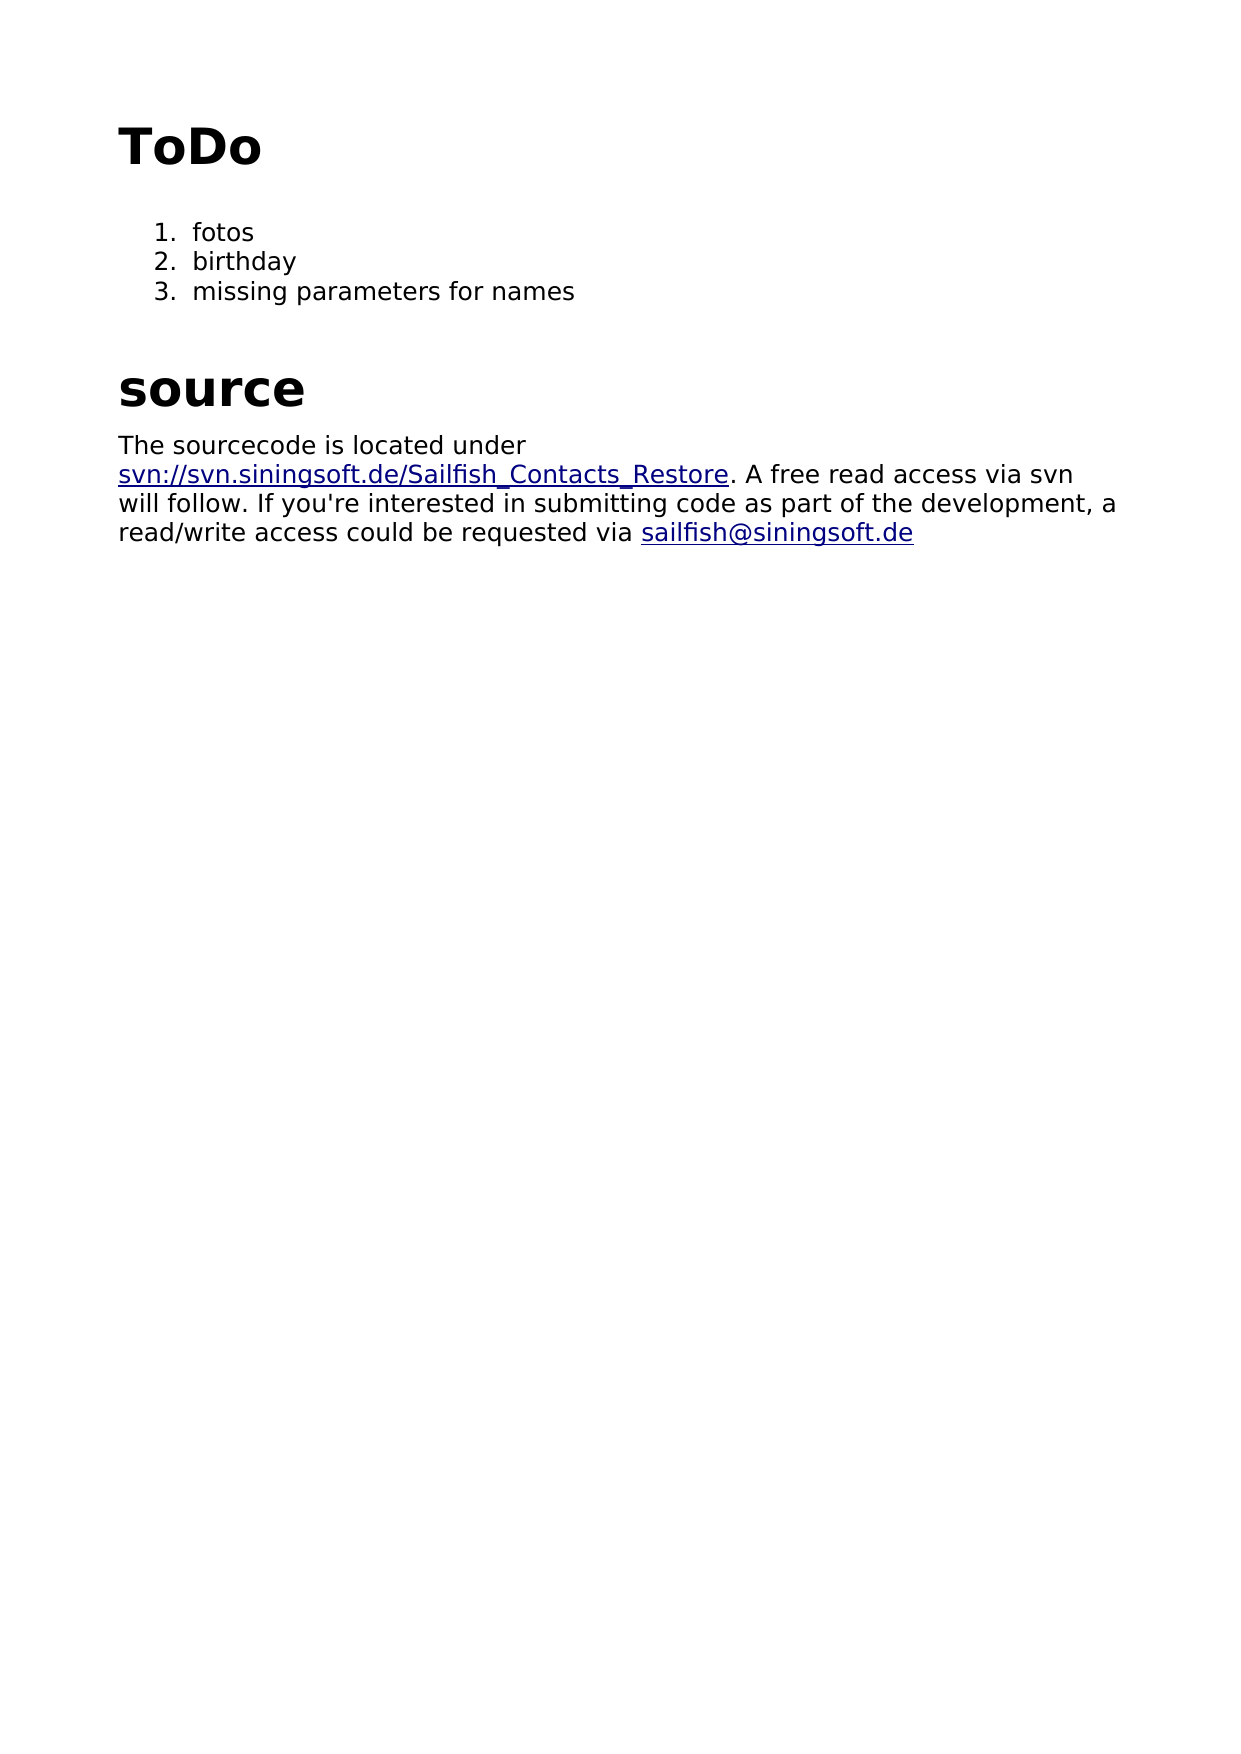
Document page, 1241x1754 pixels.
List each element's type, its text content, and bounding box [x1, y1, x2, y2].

list fotos [177, 218, 1122, 247]
list birthday [177, 247, 1122, 277]
text The sourcecode is located under svn://svn.siningsoft.de/Sailfish_Contacts_Restore. A free read access via svn will follow. If you're interested in submitting code as part of the development, a read/write access could be requested via sailfish@siningsoft.de [118, 431, 1122, 548]
list missing parameters for names [177, 277, 1122, 306]
subtitle ToDo [118, 118, 1122, 176]
subtitle source [118, 360, 1122, 418]
